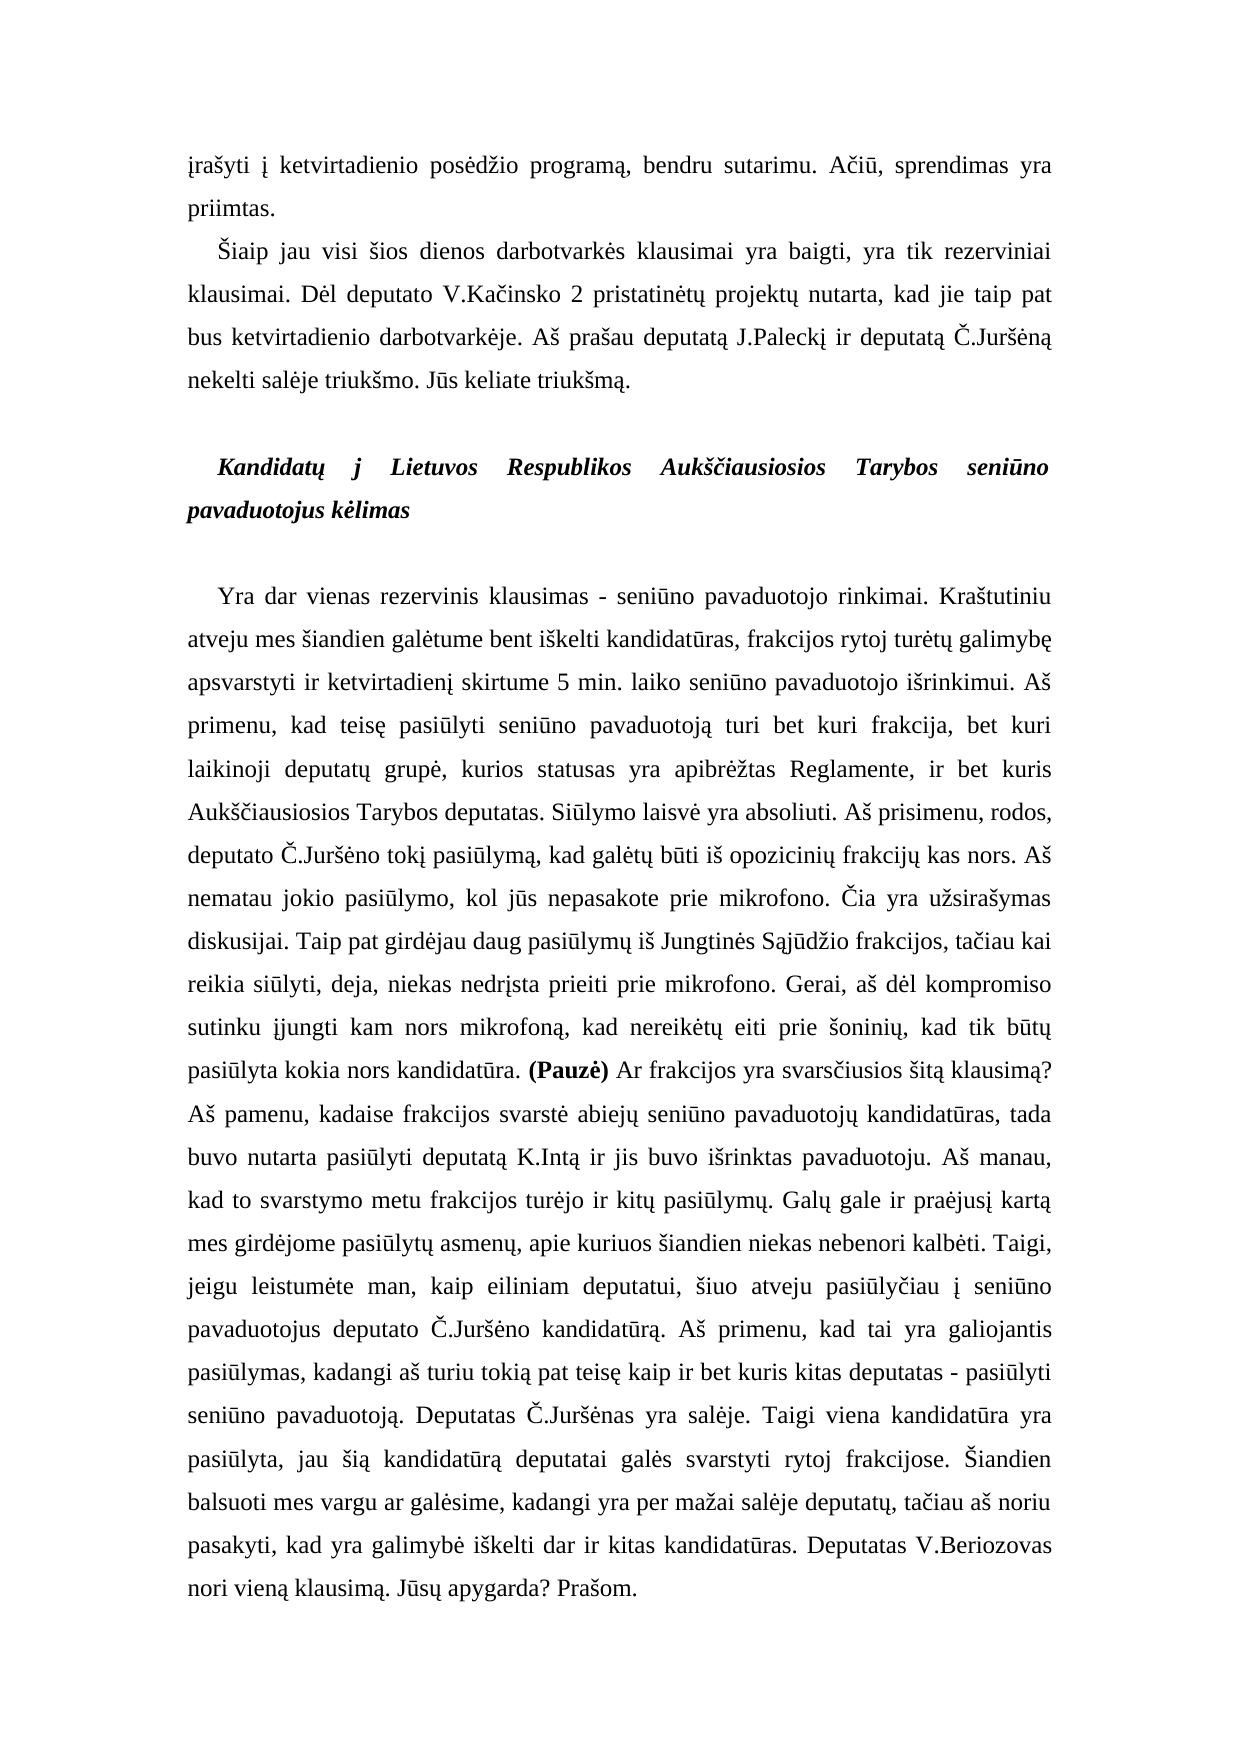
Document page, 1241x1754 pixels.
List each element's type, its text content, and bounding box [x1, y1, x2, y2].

text Kandidatų j Lietuvos Respublikos Aukščiausiosios Tarybos seniūno pavaduotojus kėlimas [187, 452, 1053, 524]
text Šiaip jau visi šios dienos darbotvarkės klausimai yra baigti, yra tik rezerviniai klausimai. Dėl deputato V.Kačinsko 2 pristatinėtų projektų nutarta, kad jie taip pat bus ketvirtadienio darbotvarkėje. Aš prašau deputatą J.Paleckį ir deputatą Č.Juršėną nekelti salėje triukšmo. Jūs keliate triukšmą. [187, 236, 1053, 394]
text Yra dar vienas rezervinis klausimas - seniūno pavaduotojo rinkimai. Kraštutiniu atveju mes šiandien galėtume bent iškelti kandidatūras, frakcijos rytoj turėtų galimybę apsvarstyti ir ketvirtadienį skirtume 5 min. laiko seniūno pavaduotojo išrinkimui. Aš primenu, kad teisę pasiūlyti seniūno pavaduotoją turi bet kuri frakcija, bet kuri laikinoji deputatų grupė, kurios statusas yra apibrėžtas Reglamente, ir bet kuris Aukščiausiosios Tarybos deputatas. Siūlymo laisvė yra absoliuti. Aš prisimenu, rodos, deputato Č.Juršėno tokį pasiūlymą, kad galėtų būti iš opozicinių frakcijų kas nors. Aš nematau jokio pasiūlymo, kol jūs nepasakote prie mikrofono. Čia yra užsirašymas diskusijai. Taip pat girdėjau daug pasiūlymų iš Jungtinės Sąjūdžio frakcijos, tačiau kai reikia siūlyti, deja, niekas nedrįsta prieiti prie mikrofono. Gerai, aš dėl kompromiso sutinku įjungti kam nors mikrofoną, kad nereikėtų eiti prie šoninių, kad tik būtų pasiūlyta kokia nors kandidatūra. (Pauzė) Ar frakcijos yra svarsčiusios šitą klausimą? Aš pamenu, kadaise frakcijos svarstė abiejų seniūno pavaduotojų kandidatūras, tada buvo nutarta pasiūlyti deputatą K.Intą ir jis buvo išrinktas pavaduotoju. Aš manau, kad to svarstymo metu frakcijos turėjo ir kitų pasiūlymų. Galų gale ir praėjusį kartą mes girdėjome pasiūlytų asmenų, apie kuriuos šiandien niekas nebenori kalbėti. Taigi, jeigu leistumėte man, kaip eiliniam deputatui, šiuo atveju pasiūlyčiau į seniūno pavaduotojus deputato Č.Juršėno kandidatūrą. Aš primenu, kad tai yra galiojantis pasiūlymas, kadangi aš turiu tokią pat teisę kaip ir bet kuris kitas deputatas - pasiūlyti seniūno pavaduotoją. Deputatas Č.Juršėnas yra salėje. Taigi viena kandidatūra yra pasiūlyta, jau šią kandidatūrą deputatai galės svarstyti rytoj frakcijose. Šiandien balsuoti mes vargu ar galėsime, kadangi yra per mažai salėje deputatų, tačiau aš noriu pasakyti, kad yra galimybė iškelti dar ir kitas kandidatūras. Deputatas V.Beriozovas nori vieną klausimą. Jūsų apygarda? Prašom. [187, 581, 1053, 1602]
text - įrašyti į ketvirtadienio posėdžio programą, bendru sutarimu. Ačiū, sprendimas yra priimtas. [187, 150, 1053, 222]
